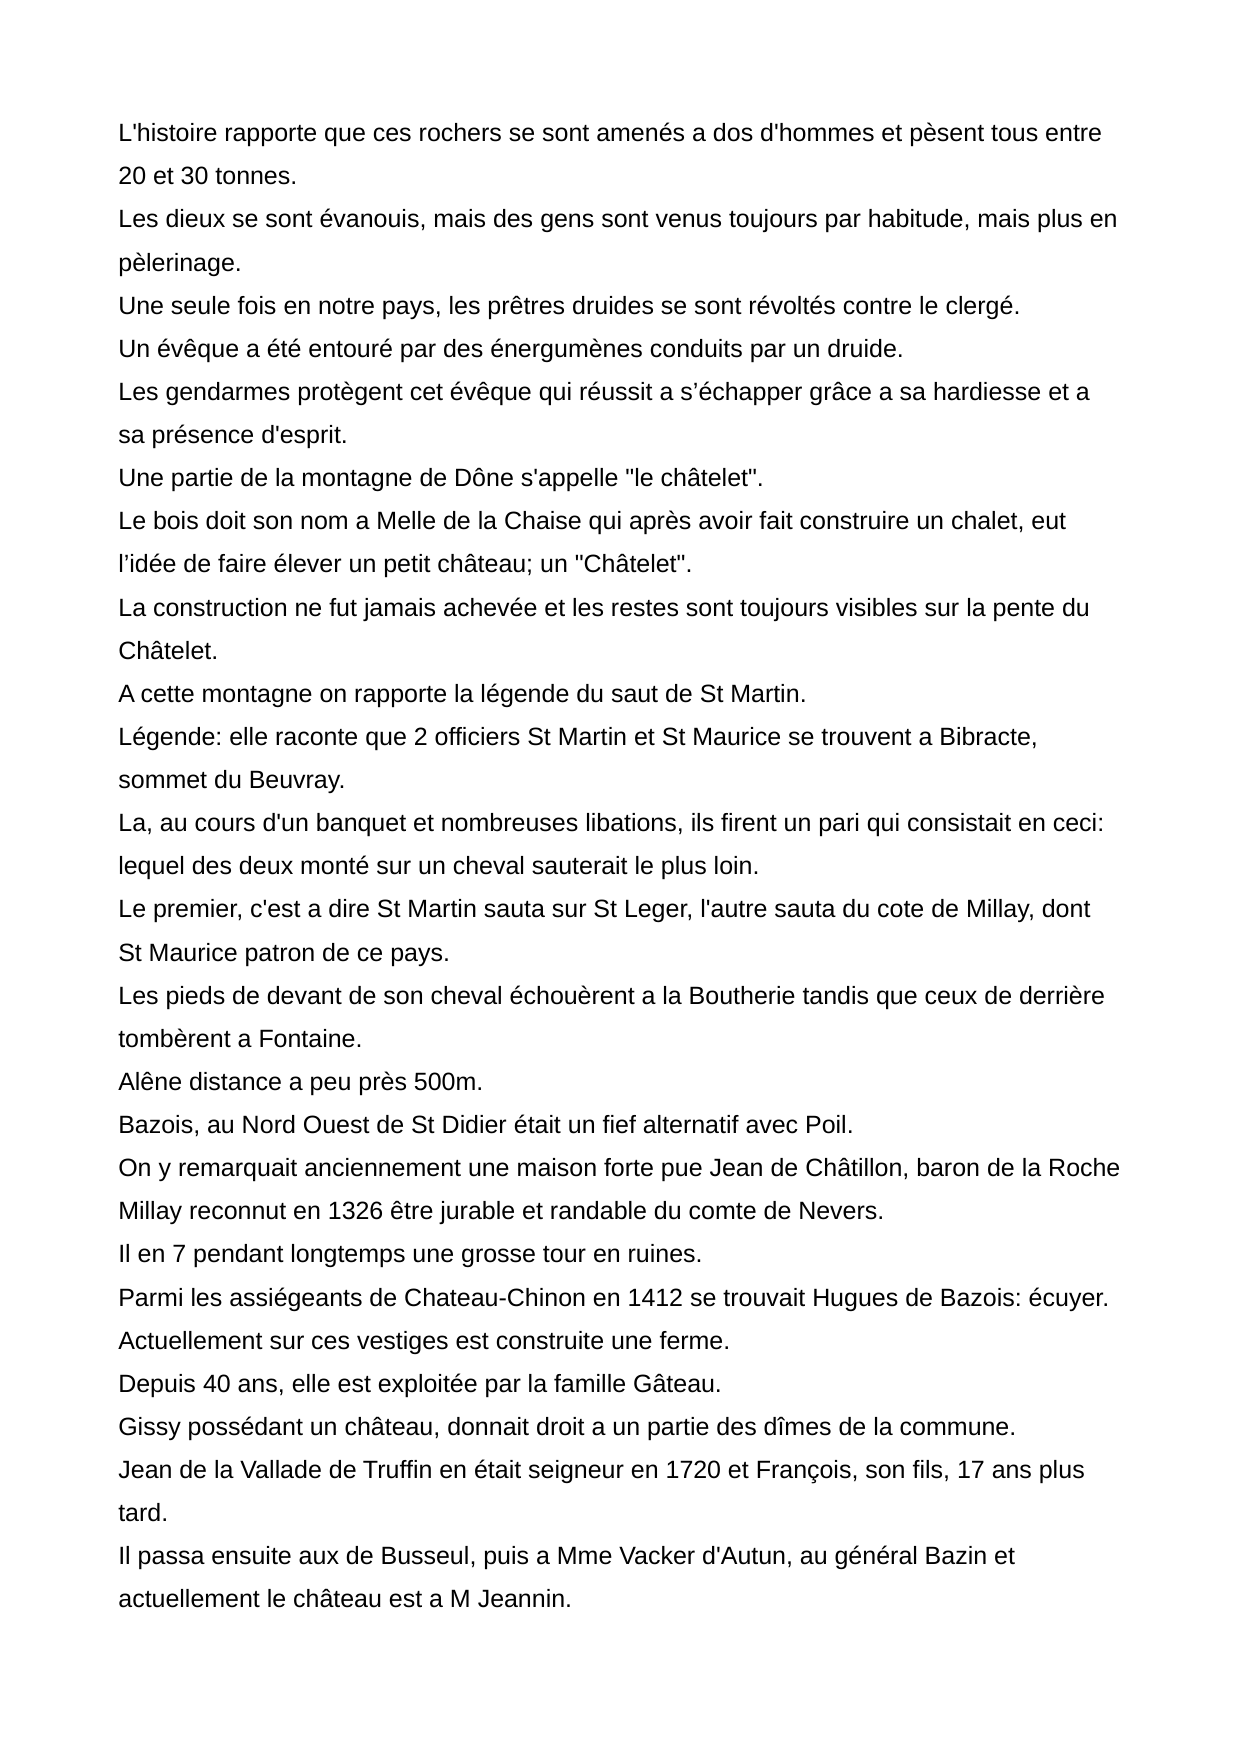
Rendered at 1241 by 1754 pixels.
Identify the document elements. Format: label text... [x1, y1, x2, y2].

text Le premier, c'est a dire St Martin sauta sur St Leger, l'autre sauta du cote de Millay, dont St Maurice patron de ce pays. [118, 894, 1122, 966]
text La, au cours d'un banquet et nombreuses libations, ils firent un pari qui consistait en ceci: lequel des deux monté sur un cheval sauterait le plus loin. [118, 808, 1122, 880]
text Actuellement sur ces vestiges est construite une ferme. [118, 1326, 1122, 1354]
text On y remarquait anciennement une maison forte pue Jean de Châtillon, baron de la Roche Millay reconnut en 1326 être jurable et randable du comte de Nevers. [118, 1153, 1122, 1225]
text Il passa ensuite aux de Busseul, puis a Mme Vacker d'Autun, au général Bazin et actuellement le château est a M Jeannin. [118, 1541, 1122, 1613]
text Une seule fois en notre pays, les prêtres druides se sont révoltés contre le clergé. [118, 291, 1122, 319]
text Légende: elle raconte que 2 officiers St Martin et St Maurice se trouvent a Bibracte, sommet du Beuvray. [118, 722, 1122, 794]
text Une partie de la montagne de Dône s'appelle "le châtelet". [118, 463, 1122, 492]
text Depuis 40 ans, elle est exploitée par la famille Gâteau. [118, 1369, 1122, 1397]
text Les pieds de devant de son cheval échouèrent a la Boutherie tandis que ceux de derrière tombèrent a Fontaine. [118, 981, 1122, 1052]
text Un évêque a été entouré par des énergumènes conduits par un druide. [118, 334, 1122, 362]
text Gissy possédant un château, donnait droit a un partie des dîmes de la commune. [118, 1412, 1122, 1441]
text L'histoire rapporte que ces rochers se sont amenés a dos d'hommes et pèsent tous entre 20 et 30 tonnes. [118, 118, 1122, 190]
text Il en 7 pendant longtemps une grosse tour en ruines. [118, 1239, 1122, 1268]
text Bazois, au Nord Ouest de St Didier était un fief alternatif avec Poil. [118, 1110, 1122, 1139]
text A cette montagne on rapporte la légende du saut de St Martin. [118, 679, 1122, 707]
text Les gendarmes protègent cet évêque qui réussit a s’échapper grâce a sa hardiesse et a sa présence d'esprit. [118, 377, 1122, 449]
text Le bois doit son nom a Melle de la Chaise qui après avoir fait construire un chalet, eut l’idée de faire élever un petit château; un "Châtelet". [118, 506, 1122, 578]
text Alêne distance a peu près 500m. [118, 1067, 1122, 1096]
text Parmi les assiégeants de Chateau-Chinon en 1412 se trouvait Hugues de Bazois: écuyer. [118, 1282, 1122, 1311]
text Jean de la Vallade de Truffin en était seigneur en 1720 et François, son fils, 17 ans plus tard. [118, 1455, 1122, 1527]
text La construction ne fut jamais achevée et les restes sont toujours visibles sur la pente du Châtelet. [118, 592, 1122, 664]
text Les dieux se sont évanouis, mais des gens sont venus toujours par habitude, mais plus en pèlerinage. [118, 204, 1122, 276]
